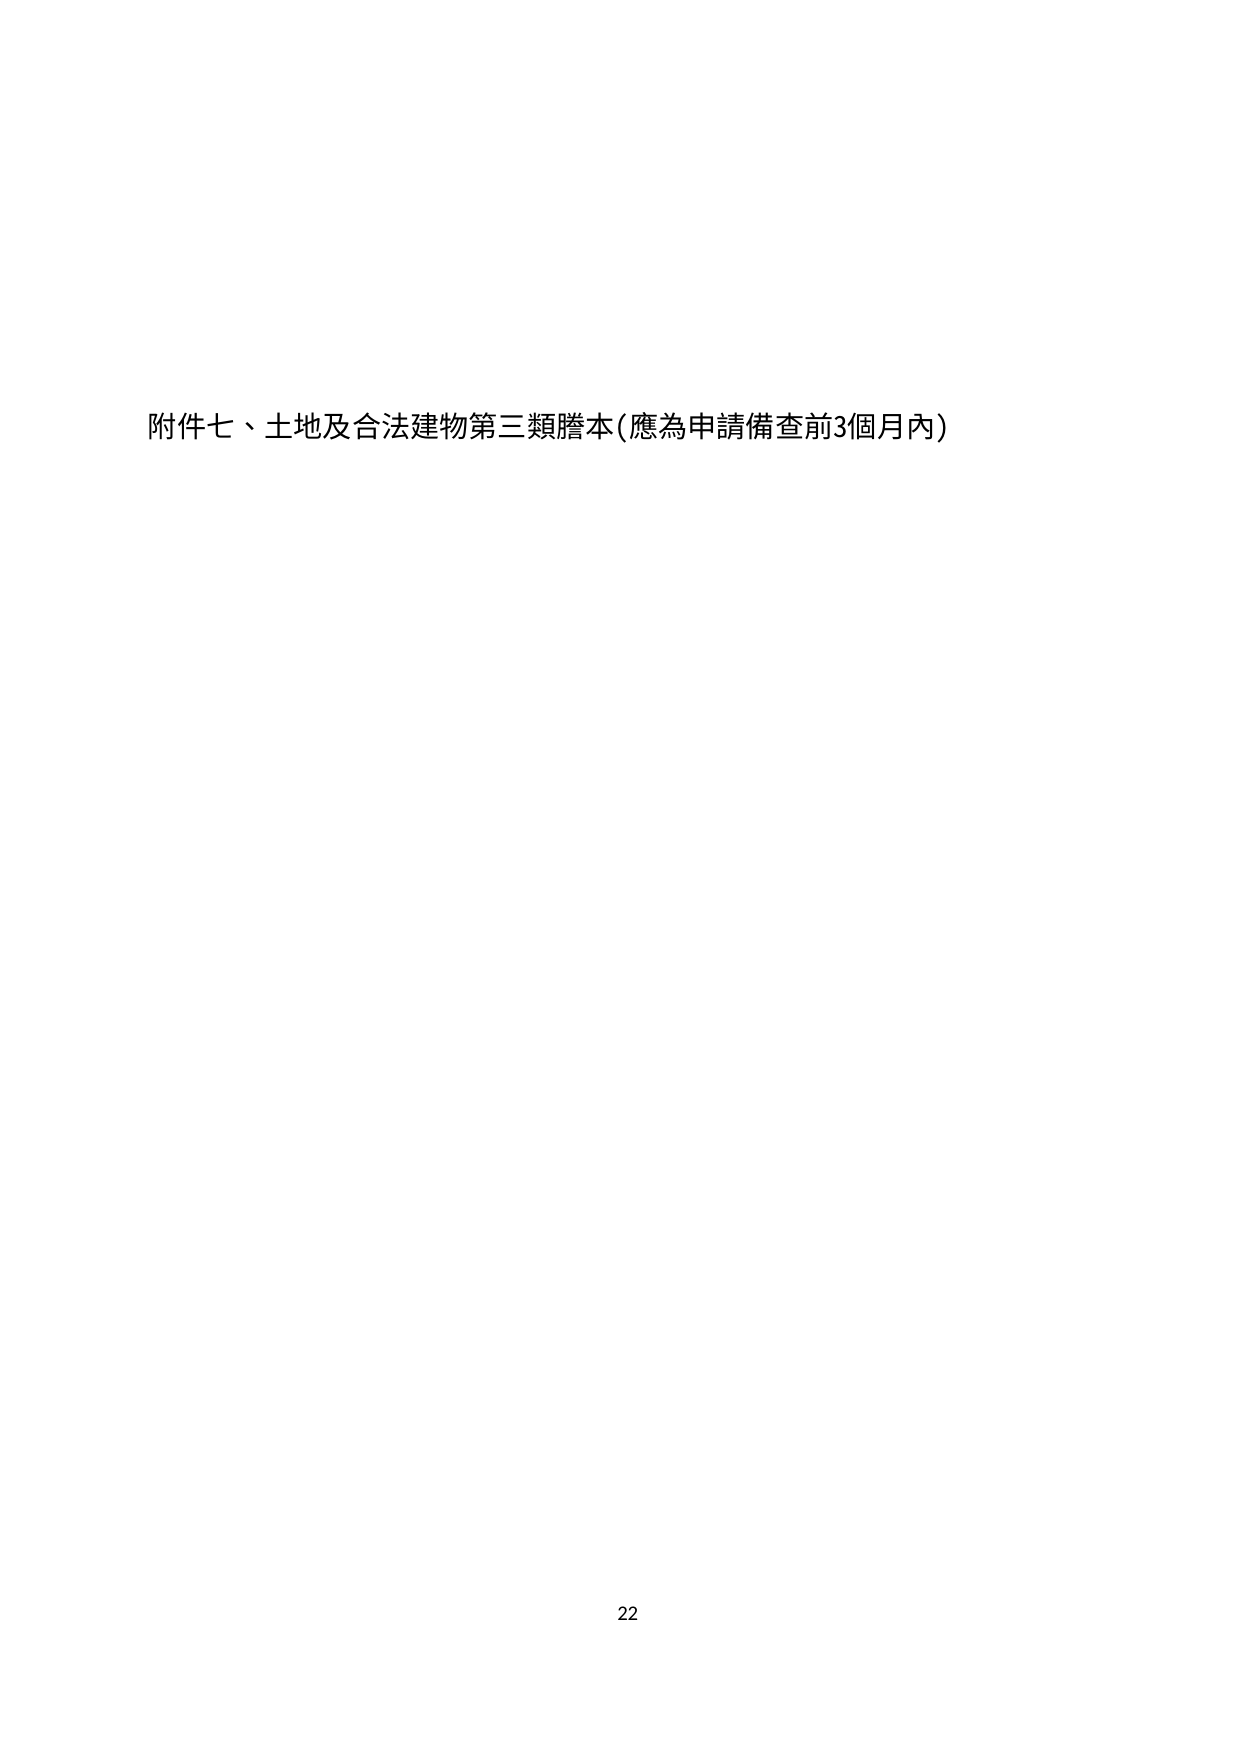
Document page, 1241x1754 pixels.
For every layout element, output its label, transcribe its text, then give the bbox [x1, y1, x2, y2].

subtitle 附件七、土地及合法建物第三類謄本(應為申請備查前3個月內) [148, 383, 1107, 445]
